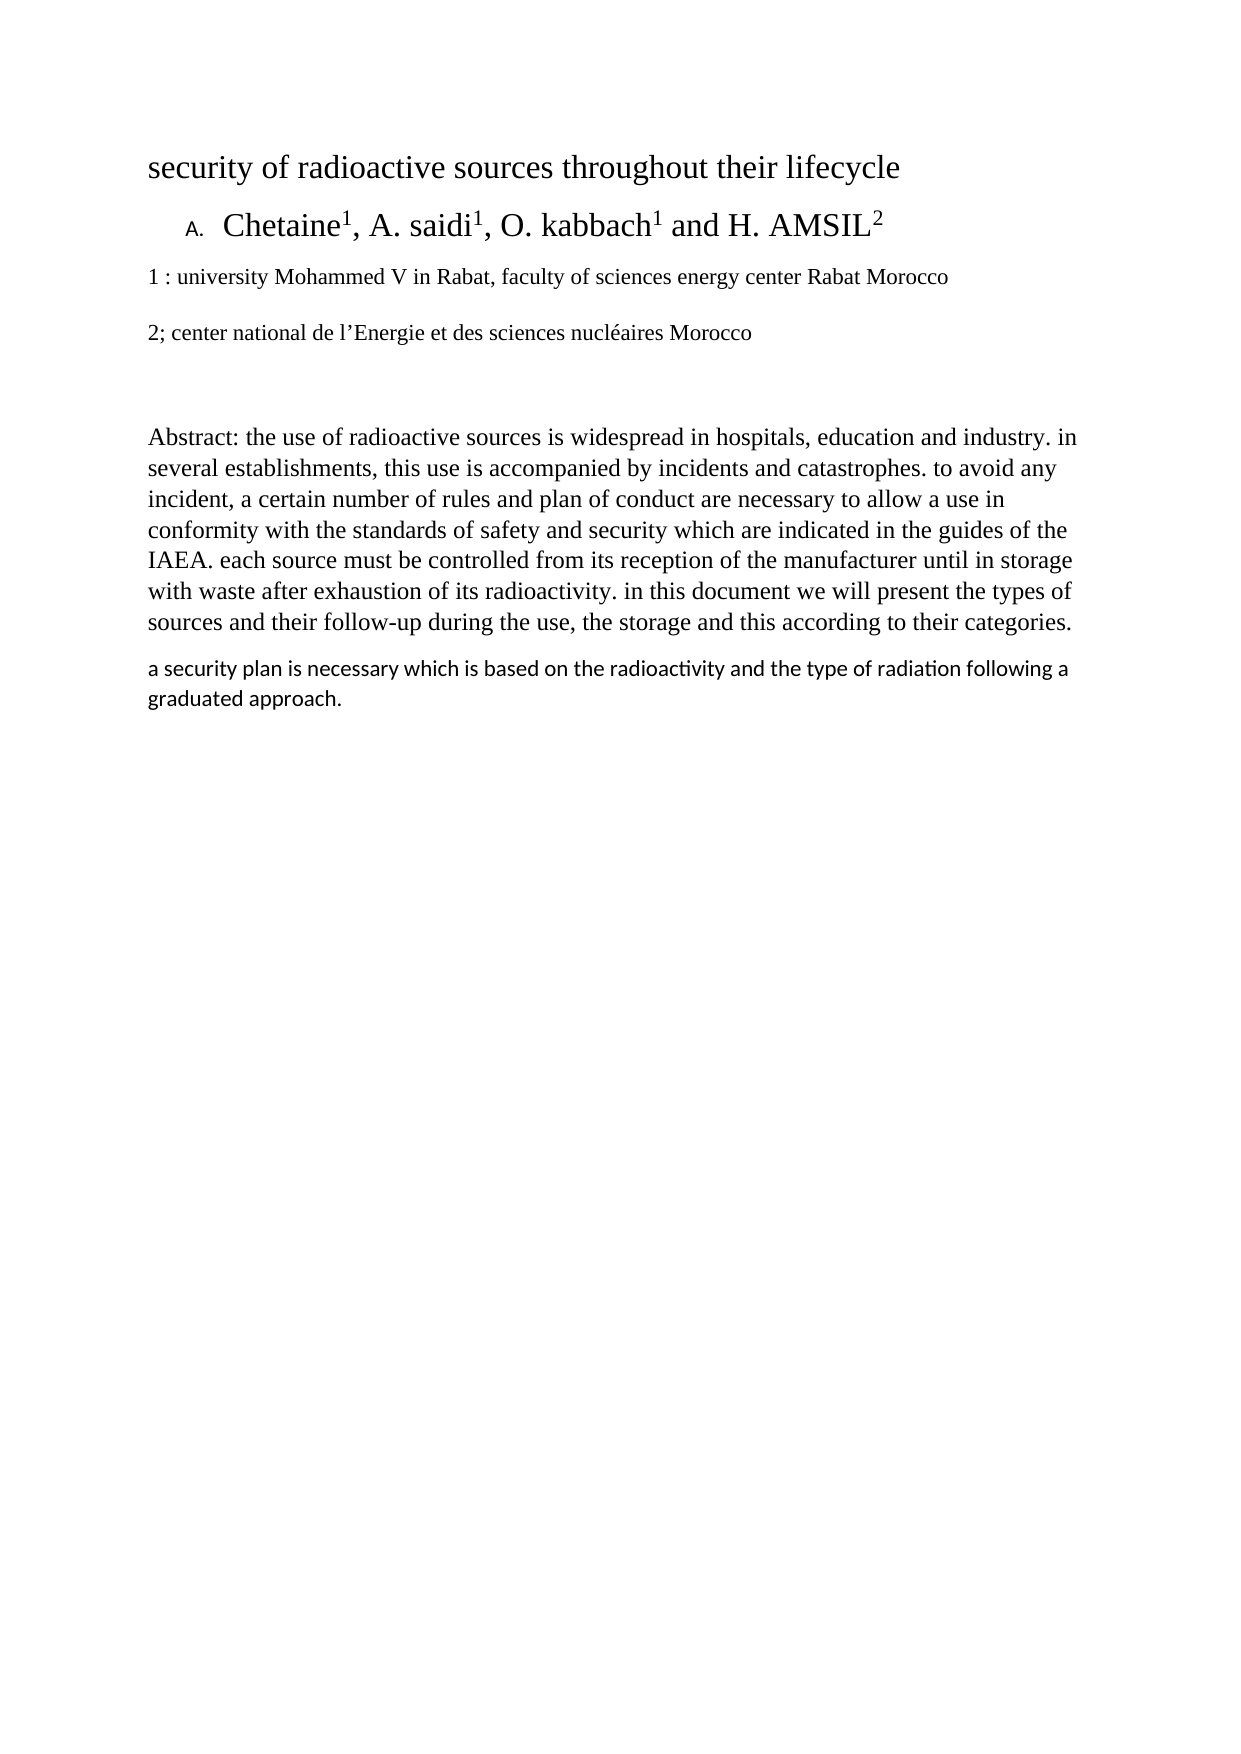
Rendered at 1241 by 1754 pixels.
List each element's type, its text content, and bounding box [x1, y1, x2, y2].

list Chetaine1, A. saidi1, O. kabbach1 and H. AMSIL2 [185, 205, 1093, 243]
text 1 : university Mohammed V in Rabat, faculty of sciences energy center Rabat Morocco [148, 263, 1093, 289]
text security of radioactive sources throughout their lifecycle [148, 148, 1093, 186]
text 2; center national de l’Energie et des sciences nucléaires Morocco [148, 319, 1093, 345]
text a security plan is necessary which is based on the radioactivity and the type of radiation following a graduated approach. [148, 654, 1093, 712]
text Abstract: the use of radioactive sources is widespread in hospitals, education and industry. in several establishments, this use is accompanied by incidents and catastrophes. to avoid any incident, a certain number of rules and plan of conduct are necessary to allow a use in conformity with the standards of safety and security which are indicated in the guides of the IAEA. each source must be controlled from its reception of the manufacturer until in storage with waste after exhaustion of its radioactivity. in this document we will present the types of sources and their follow-up during the use, the storage and this according to their categories. [148, 422, 1093, 636]
